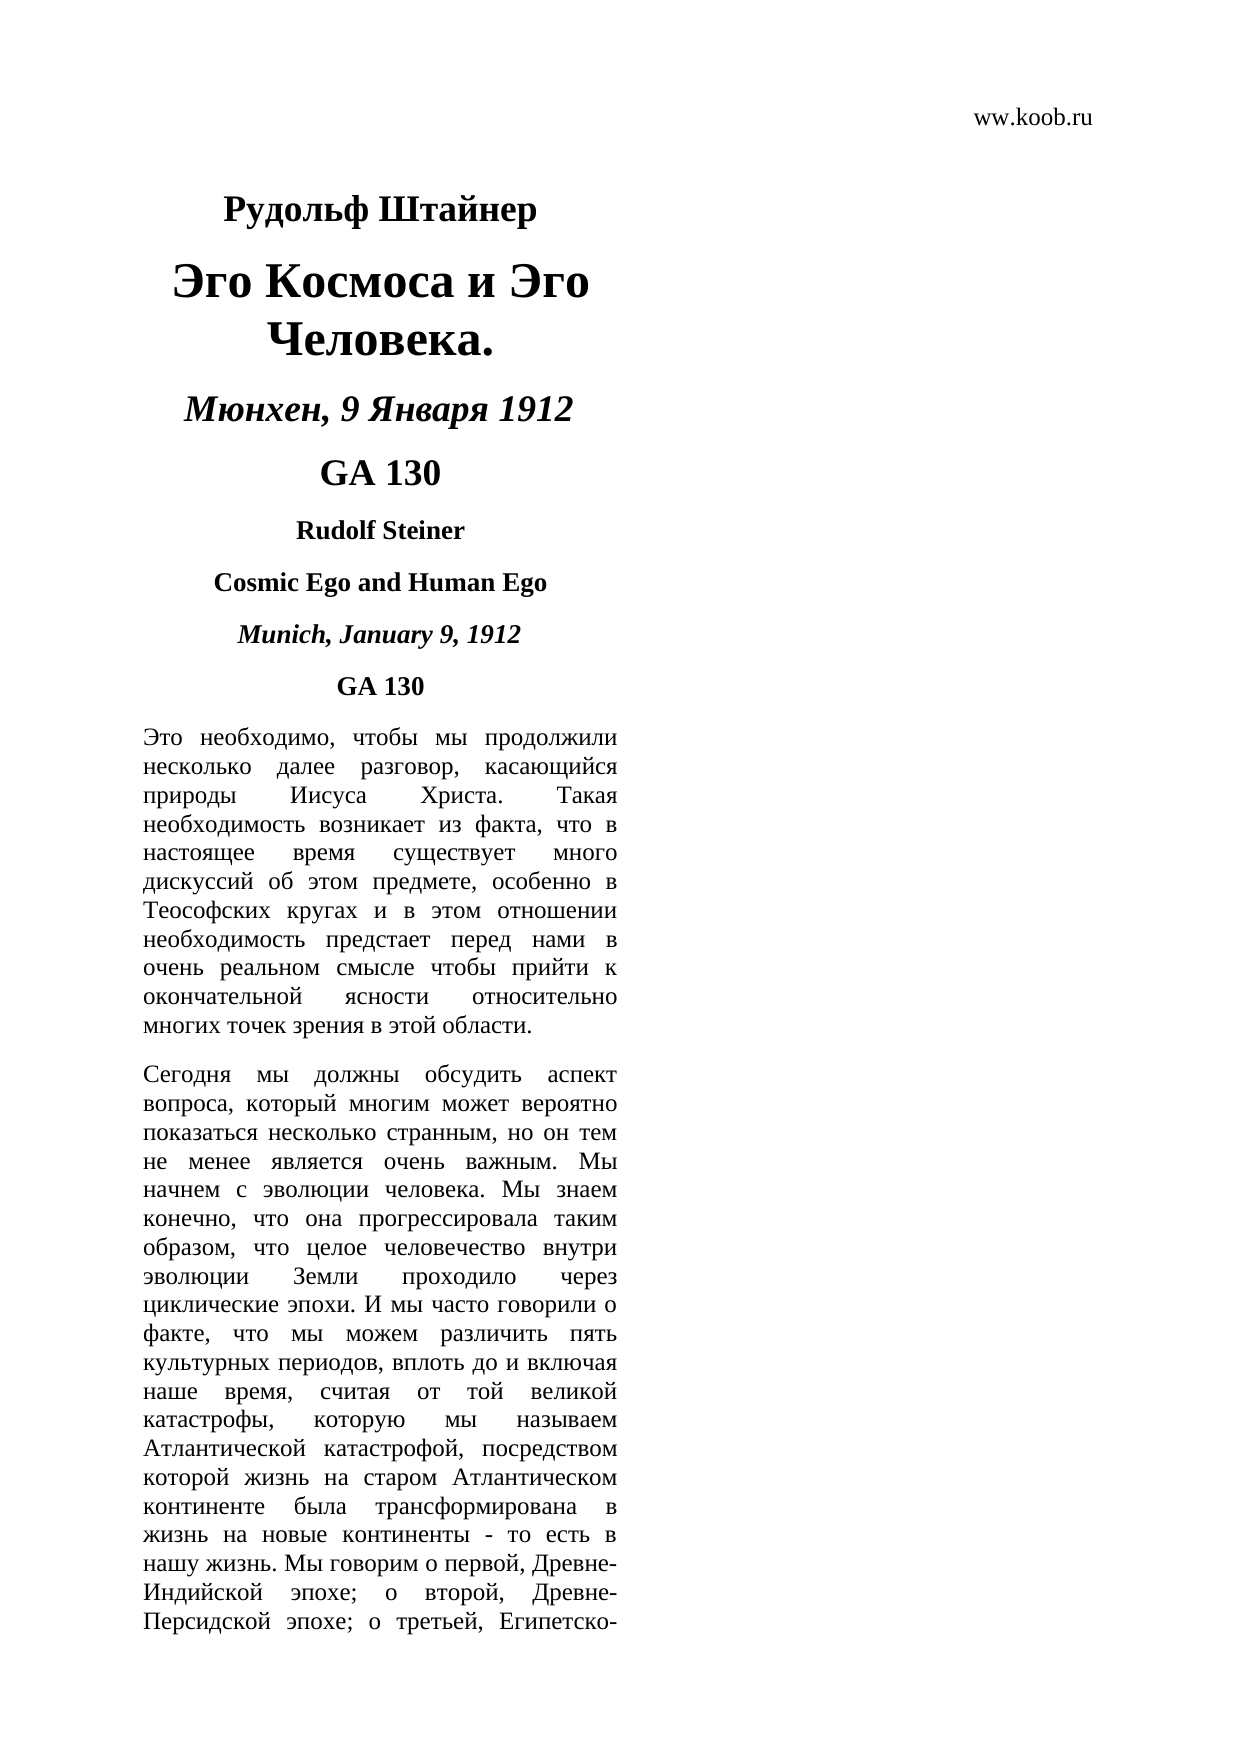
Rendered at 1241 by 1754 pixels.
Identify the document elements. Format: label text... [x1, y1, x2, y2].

table_header [618, 176, 1093, 1634]
table_header Рудольф Штайнер Эго Космоса и Эго Человека. Мюнхен, 9 Января 1912 GA 130 Rudolf Steiner Cosmic Ego and Human Ego Munich, January 9, 1912 GA 130 Это необходимо, чтобы мы продолжили несколько далее разговор, касающийся природы Иисуса Христа. Такая необходимость возникает из факта, что в настоящее время существует много дискуссий об этом предмете, особенно в Теософских кругах и в этом отношении необходимость предстает перед нами в очень реальном смысле чтобы прийти к окончательной ясности относительно многих точек зрения в этой области. Сегодня мы должны обсудить аспект вопроса, который многим может вероятно показаться несколько странным, но он тем не менее является очень важным. Мы начнем с эволюции человека. Мы знаем конечно, что она прогрессировала таким образом, что целое человечество внутри эволюции Земли проходило через циклические эпохи. И мы часто говорили о факте, что мы можем различить пять культурных периодов, вплоть до и включая наше время, считая от той великой катастрофы, которую мы называем Атлантической катастрофой, посредством которой жизнь на старом Атлантическом континенте была трансформирована в жизнь на новые континенты - то есть в нашу жизнь. Мы говорим о первой, Древне-Индийской эпохе; о второй, Древне-Персидской эпохе; о третьей, Египетско- [143, 176, 618, 1634]
